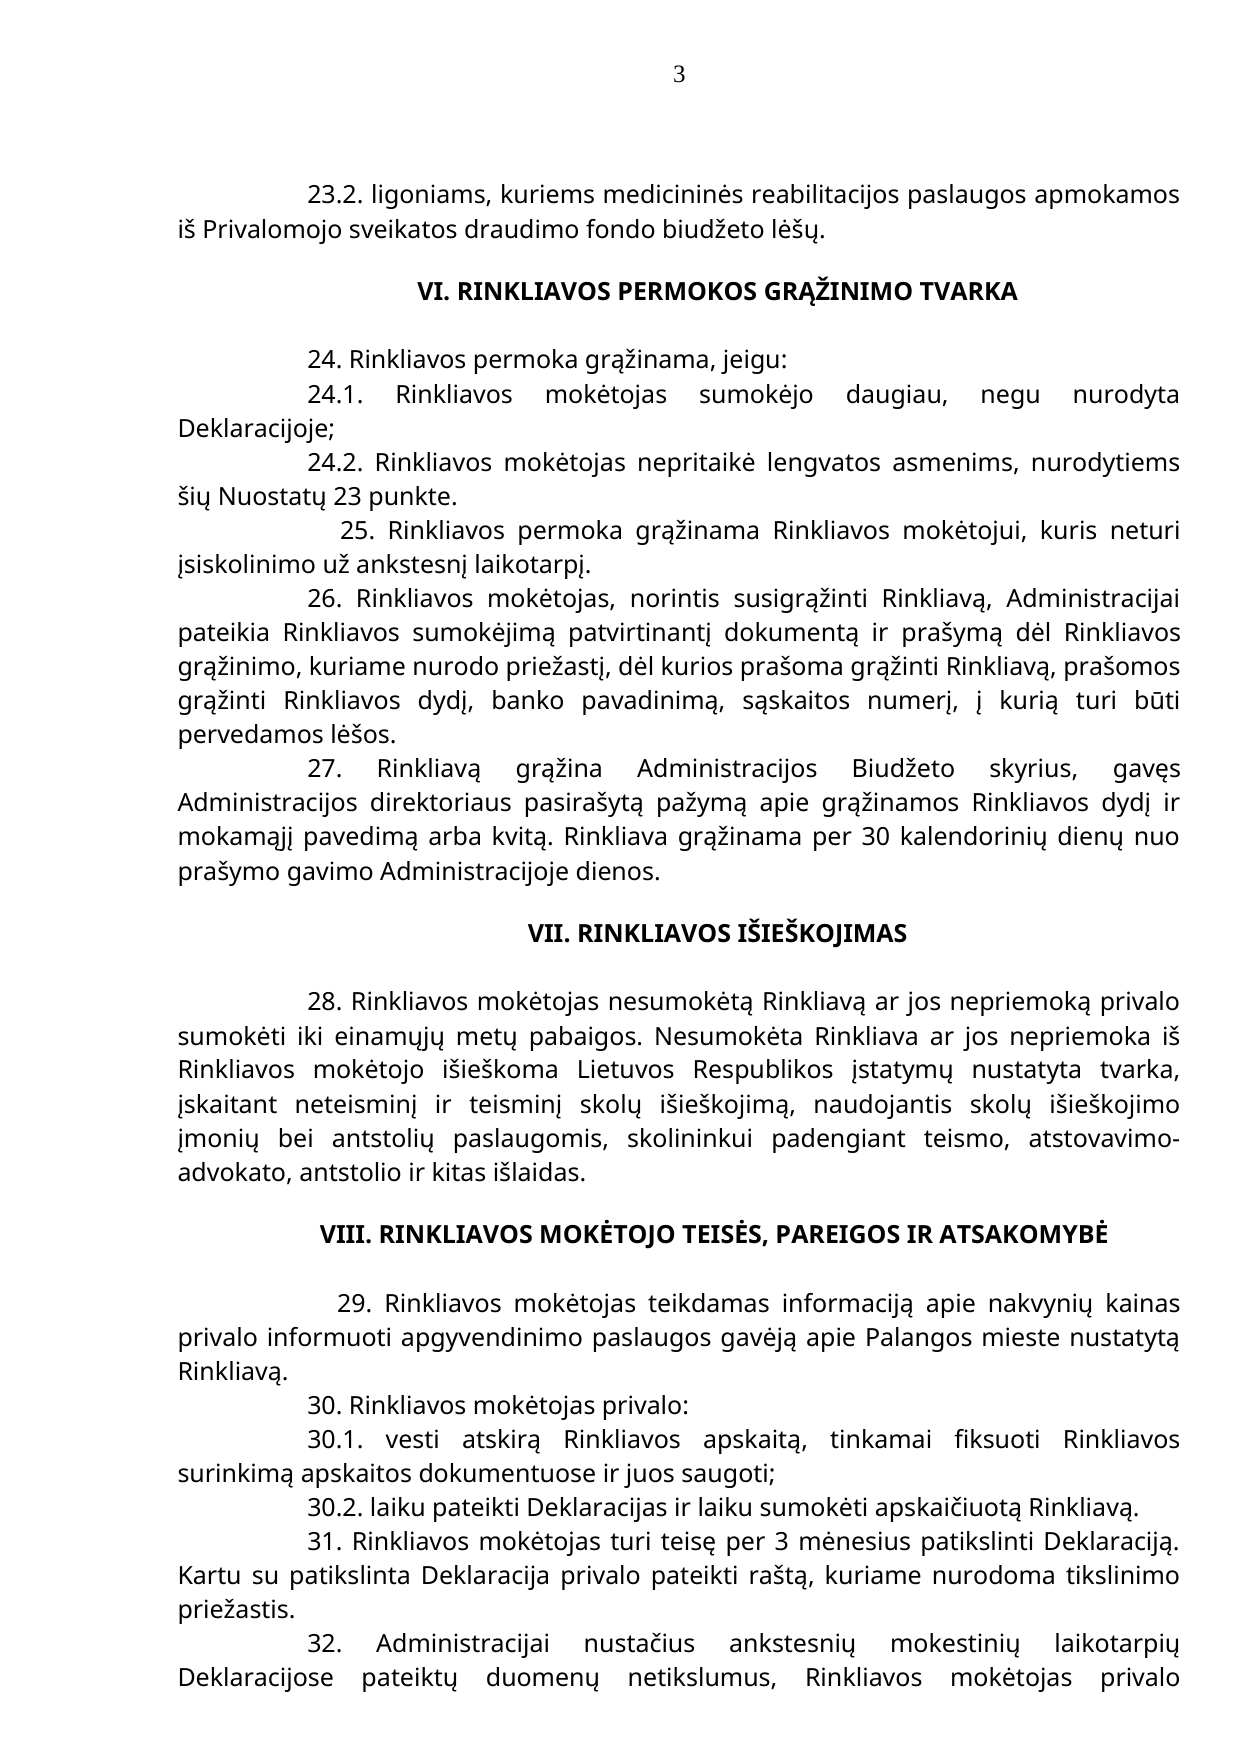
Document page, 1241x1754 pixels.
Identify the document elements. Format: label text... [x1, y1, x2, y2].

text 24.2. Rinkliavos mokėtojas nepritaikė lengvatos asmenims, nurodytiems šių Nuostatų 23 punkte. [177, 444, 1181, 512]
text 30.1. vesti atskirą Rinkliavos apskaitą, tinkamai fiksuoti Rinkliavos surinkimą apskaitos dokumentuose ir juos saugoti; [177, 1422, 1181, 1490]
text VI. RINKLIAVOS PERMOKOS GRĄŽINIMO TVARKA [177, 274, 1181, 308]
text 30. Rinkliavos mokėtojas privalo: [177, 1387, 1181, 1422]
text 24.1. Rinkliavos mokėtojas sumokėjo daugiau, negu nurodyta Deklaracijoje; [177, 376, 1181, 444]
text 24. Rinkliavos permoka grąžinama, jeigu: [177, 342, 1181, 376]
text 31. Rinkliavos mokėtojas turi teisę per 3 mėnesius patikslinti Deklaraciją. Kartu su patikslinta Deklaracija privalo pateikti raštą, kuriame nurodoma tikslinimo priežastis. [177, 1524, 1181, 1626]
text VII. RINKLIAVOS IŠIEŠKOJIMAS [177, 916, 1181, 950]
text 27. Rinkliavą grąžina Administracijos Biudžeto skyrius, gavęs Administracijos direktoriaus pasirašytą pažymą apie grąžinamos Rinkliavos dydį ir mokamąjį pavedimą arba kvitą. Rinkliava grąžinama per 30 kalendorinių dienų nuo prašymo gavimo Administracijoje dienos. [177, 751, 1181, 887]
text 26. Rinkliavos mokėtojas, norintis susigrąžinti Rinkliavą, Administracijai pateikia Rinkliavos sumokėjimą patvirtinantį dokumentą ir prašymą dėl Rinkliavos grąžinimo, kuriame nurodo priežastį, dėl kurios prašoma grąžinti Rinkliavą, prašomos grąžinti Rinkliavos dydį, banko pavadinimą, sąskaitos numerį, į kurią turi būti pervedamos lėšos. [177, 581, 1181, 751]
text 23.2. ligoniams, kuriems medicininės reabilitacijos paslaugos apmokamos iš Privalomojo sveikatos draudimo fondo biudžeto lėšų. [177, 177, 1181, 245]
text 30.2. laiku pateikti Deklaracijas ir laiku sumokėti apskaičiuotą Rinkliavą. [177, 1490, 1181, 1524]
text 25. Rinkliavos permoka grąžinama Rinkliavos mokėtojui, kuris neturi įsiskolinimo už ankstesnį laikotarpį. [177, 512, 1181, 581]
text 32. Administracijai nustačius ankstesnių mokestinių laikotarpių Deklaracijose pateiktų duomenų netikslumus, Rinkliavos mokėtojas privalo [177, 1626, 1181, 1694]
text 29. Rinkliavos mokėtojas teikdamas informaciją apie nakvynių kainas privalo informuoti apgyvendinimo paslaugos gavėją apie Palangos mieste nustatytą Rinkliavą. [177, 1285, 1181, 1387]
text VIII. RINKLIAVOS MOKĖTOJO TEISĖS, PAREIGOS IR ATSAKOMYBĖ [177, 1217, 1181, 1251]
text 28. Rinkliavos mokėtojas nesumokėtą Rinkliavą ar jos nepriemoką privalo sumokėti iki einamųjų metų pabaigos. Nesumokėta Rinkliava ar jos nepriemoka iš Rinkliavos mokėtojo išieškoma Lietuvos Respublikos įstatymų nustatyta tvarka, įskaitant neteisminį ir teisminį skolų išieškojimą, naudojantis skolų išieškojimo įmonių bei antstolių paslaugomis, skolininkui padengiant teismo, atstovavimo-advokato, antstolio ir kitas išlaidas. [177, 984, 1181, 1188]
